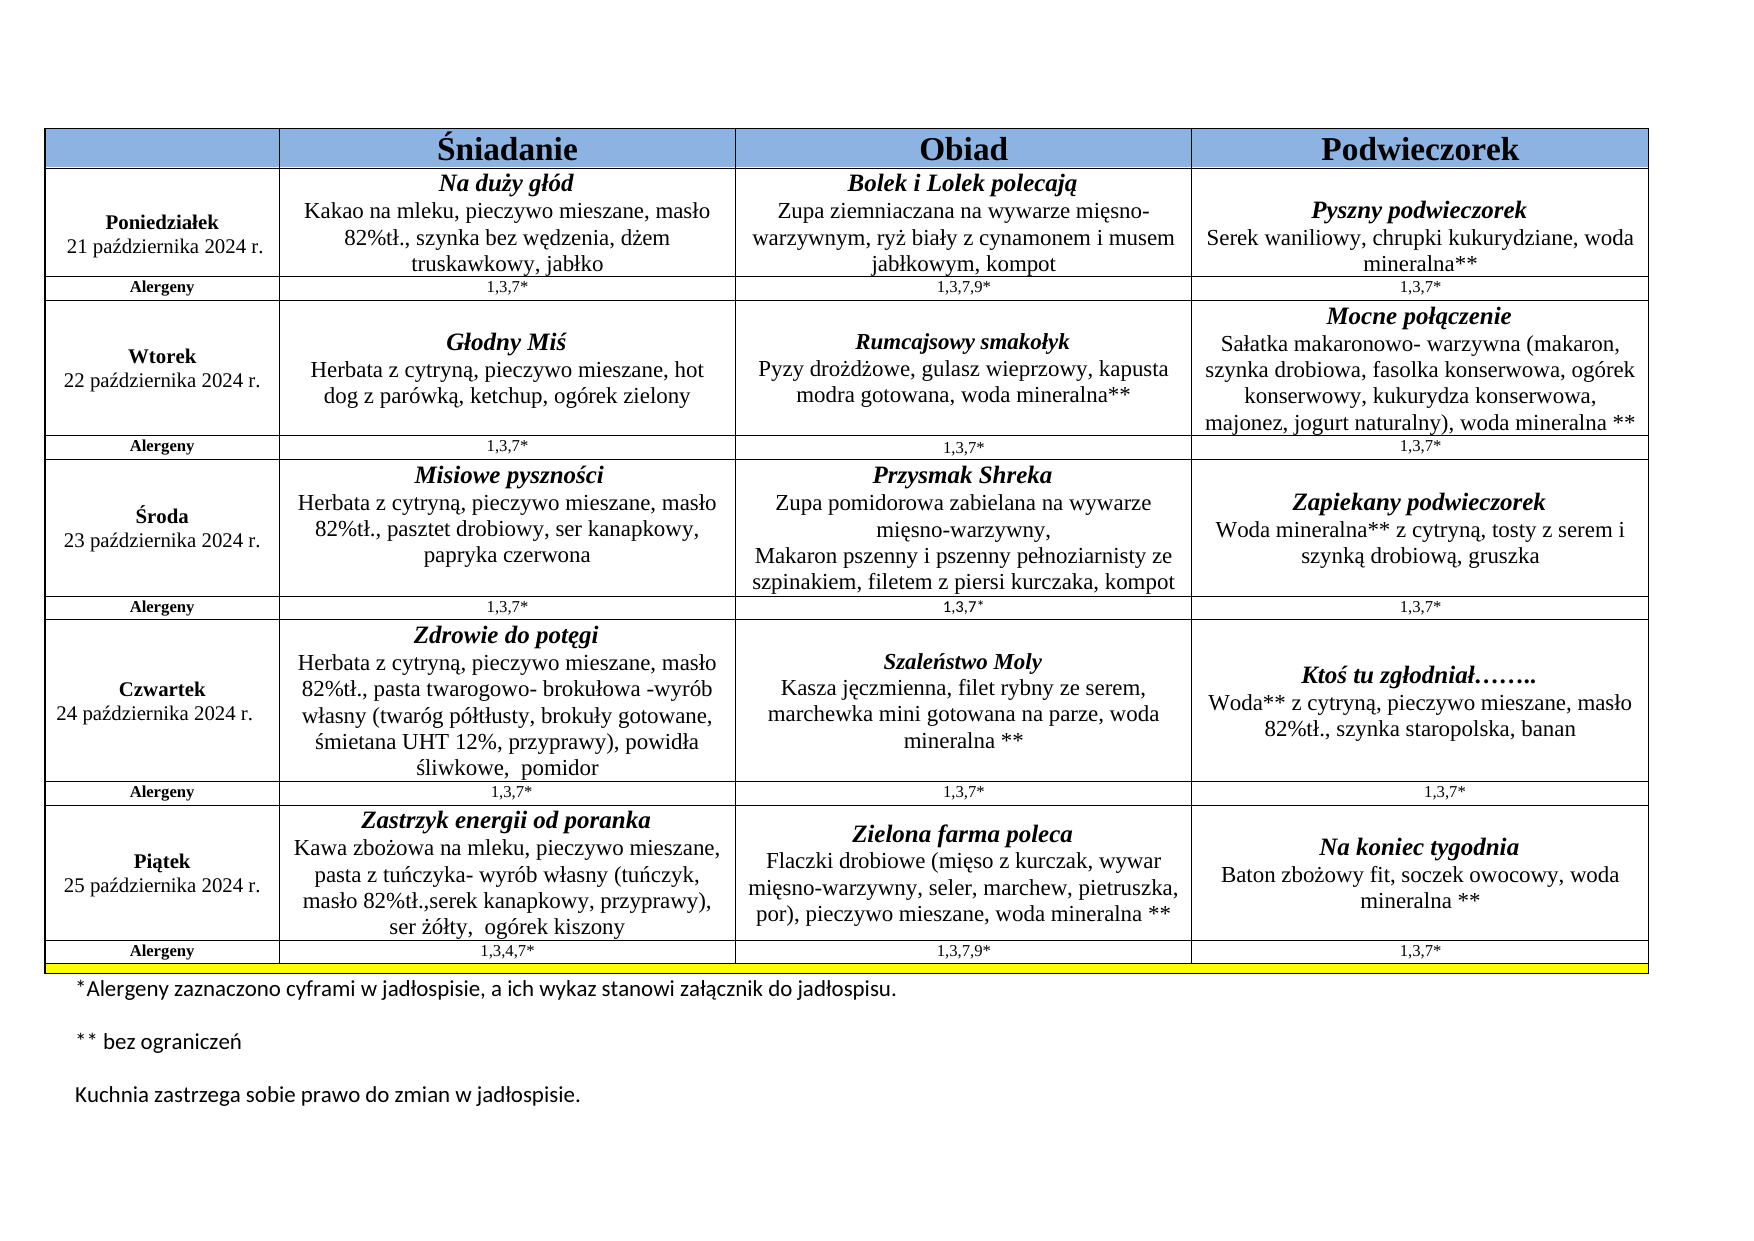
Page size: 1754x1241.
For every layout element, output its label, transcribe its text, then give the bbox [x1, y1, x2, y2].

text ** bez ograniczeń [75, 1027, 1679, 1055]
table_cell 1,3,7* [280, 436, 735, 459]
table_cell Alergeny [46, 277, 279, 300]
table_cell Bolek i Lolek polecają Zupa ziemniaczana na wywarze mięsno-warzywnym, ryż biały z cynamonem i musem jabłkowym, kompot [736, 169, 1191, 276]
table_cell Rumcajsowy smakołyk Pyzy drożdżowe, gulasz wieprzowy, kapusta modra gotowana, woda mineralna** [736, 301, 1191, 435]
table_cell 1,3,7* 1,3,7 [736, 436, 1191, 459]
table_cell Ktoś tu zgłodniał…….. Woda** z cytryną, pieczywo mieszane, masło 82%tł., szynka staropolska, banan [1192, 620, 1648, 781]
table_cell Alergeny [46, 941, 279, 963]
table_cell [46, 964, 1648, 973]
table_cell 1,3,7* [1192, 782, 1648, 804]
table_header Śniadanie [280, 129, 735, 167]
table_header Obiad [736, 129, 1191, 167]
table_cell 1,3,7* [1192, 436, 1648, 459]
table_cell Wtorek 22 października 2024 r. [46, 301, 279, 435]
table_cell Pyszny podwieczorek Serek waniliowy, chrupki kukurydziane, woda mineralna** [1192, 169, 1648, 276]
table_cell Zapiekany podwieczorek Woda mineralna** z cytryną, tosty z serem i szynką drobiową, gruszka [1192, 460, 1648, 596]
table_cell Zielona farma poleca Flaczki drobiowe (mięso z kurczak, wywar mięsno-warzywny, seler, marchew, pietruszka, por), pieczywo mieszane, woda mineralna ** [736, 806, 1191, 940]
table_cell Szaleństwo Moly Kasza jęczmienna, filet rybny ze serem, marchewka mini gotowana na parze, woda mineralna ** [736, 620, 1191, 781]
table_cell 1,3,7,9* [736, 277, 1191, 300]
table_header [46, 129, 279, 167]
text *Alergeny zaznaczono cyframi w jadłospisie, a ich wykaz stanowi załącznik do jadłospisu. [75, 974, 1679, 1002]
table_cell Czwartek 24 października 2024 r. [46, 620, 279, 781]
table_cell 1,3,7* [280, 597, 735, 619]
table_cell Alergeny [46, 782, 279, 804]
table_cell Na duży głód Kakao na mleku, pieczywo mieszane, masło 82%tł., szynka bez wędzenia, dżem truskawkowy, jabłko [280, 169, 735, 276]
table_header Podwieczorek [1192, 129, 1648, 167]
table_cell 1,3,7* [736, 782, 1191, 804]
table_cell Misiowe pyszności Herbata z cytryną, pieczywo mieszane, masło 82%tł., pasztet drobiowy, ser kanapkowy, papryka czerwona [280, 460, 735, 596]
table_cell 1,3,7* [736, 597, 1191, 619]
table_cell Mocne połączenie Sałatka makaronowo- warzywna (makaron, szynka drobiowa, fasolka konserwowa, ogórek konserwowy, kukurydza konserwowa, majonez, jogurt naturalny), woda mineralna ** [1192, 301, 1648, 435]
table_cell 1,3,4,7* [280, 941, 735, 963]
table_cell Zastrzyk energii od poranka Kawa zbożowa na mleku, pieczywo mieszane, pasta z tuńczyka- wyrób własny (tuńczyk, masło 82%tł.,serek kanapkowy, przyprawy), ser żółty, ogórek kiszony [280, 806, 735, 940]
table_cell 1,3,7* [1192, 941, 1648, 963]
table_cell 1,3,7* --------------------------------------------------------------------------- [280, 782, 735, 804]
text Kuchnia zastrzega sobie prawo do zmian w jadłospisie. [75, 1080, 1679, 1108]
table_cell Poniedziałek 21 października 2024 r. [46, 169, 279, 276]
table_cell 1,3,7* [1192, 597, 1648, 619]
table_cell Alergeny [46, 436, 279, 459]
table_cell Na koniec tygodnia Baton zbożowy fit, soczek owocowy, woda mineralna ** [1192, 806, 1648, 940]
table_cell 1,3,7,9* [736, 941, 1191, 963]
table_cell Alergeny [46, 597, 279, 619]
table_cell Środa 23 października 2024 r. [46, 460, 279, 596]
table_cell 1,3,7* [280, 277, 735, 300]
table_cell Głodny Miś Herbata z cytryną, pieczywo mieszane, hot dog z parówką, ketchup, ogórek zielony [280, 301, 735, 435]
table_cell 1,3,7* [1192, 277, 1648, 300]
table_cell Zdrowie do potęgi Herbata z cytryną, pieczywo mieszane, masło 82%tł., pasta twarogowo- brokułowa -wyrób własny (twaróg półtłusty, brokuły gotowane, śmietana UHT 12%, przyprawy), powidła śliwkowe, pomidor [280, 620, 735, 781]
table_cell Przysmak Shreka Zupa pomidorowa zabielana na wywarze mięsno-warzywny, Makaron pszenny i pszenny pełnoziarnisty ze szpinakiem, filetem z piersi kurczaka, kompot [736, 460, 1191, 596]
table_cell Piątek 25 października 2024 r. [46, 806, 279, 940]
